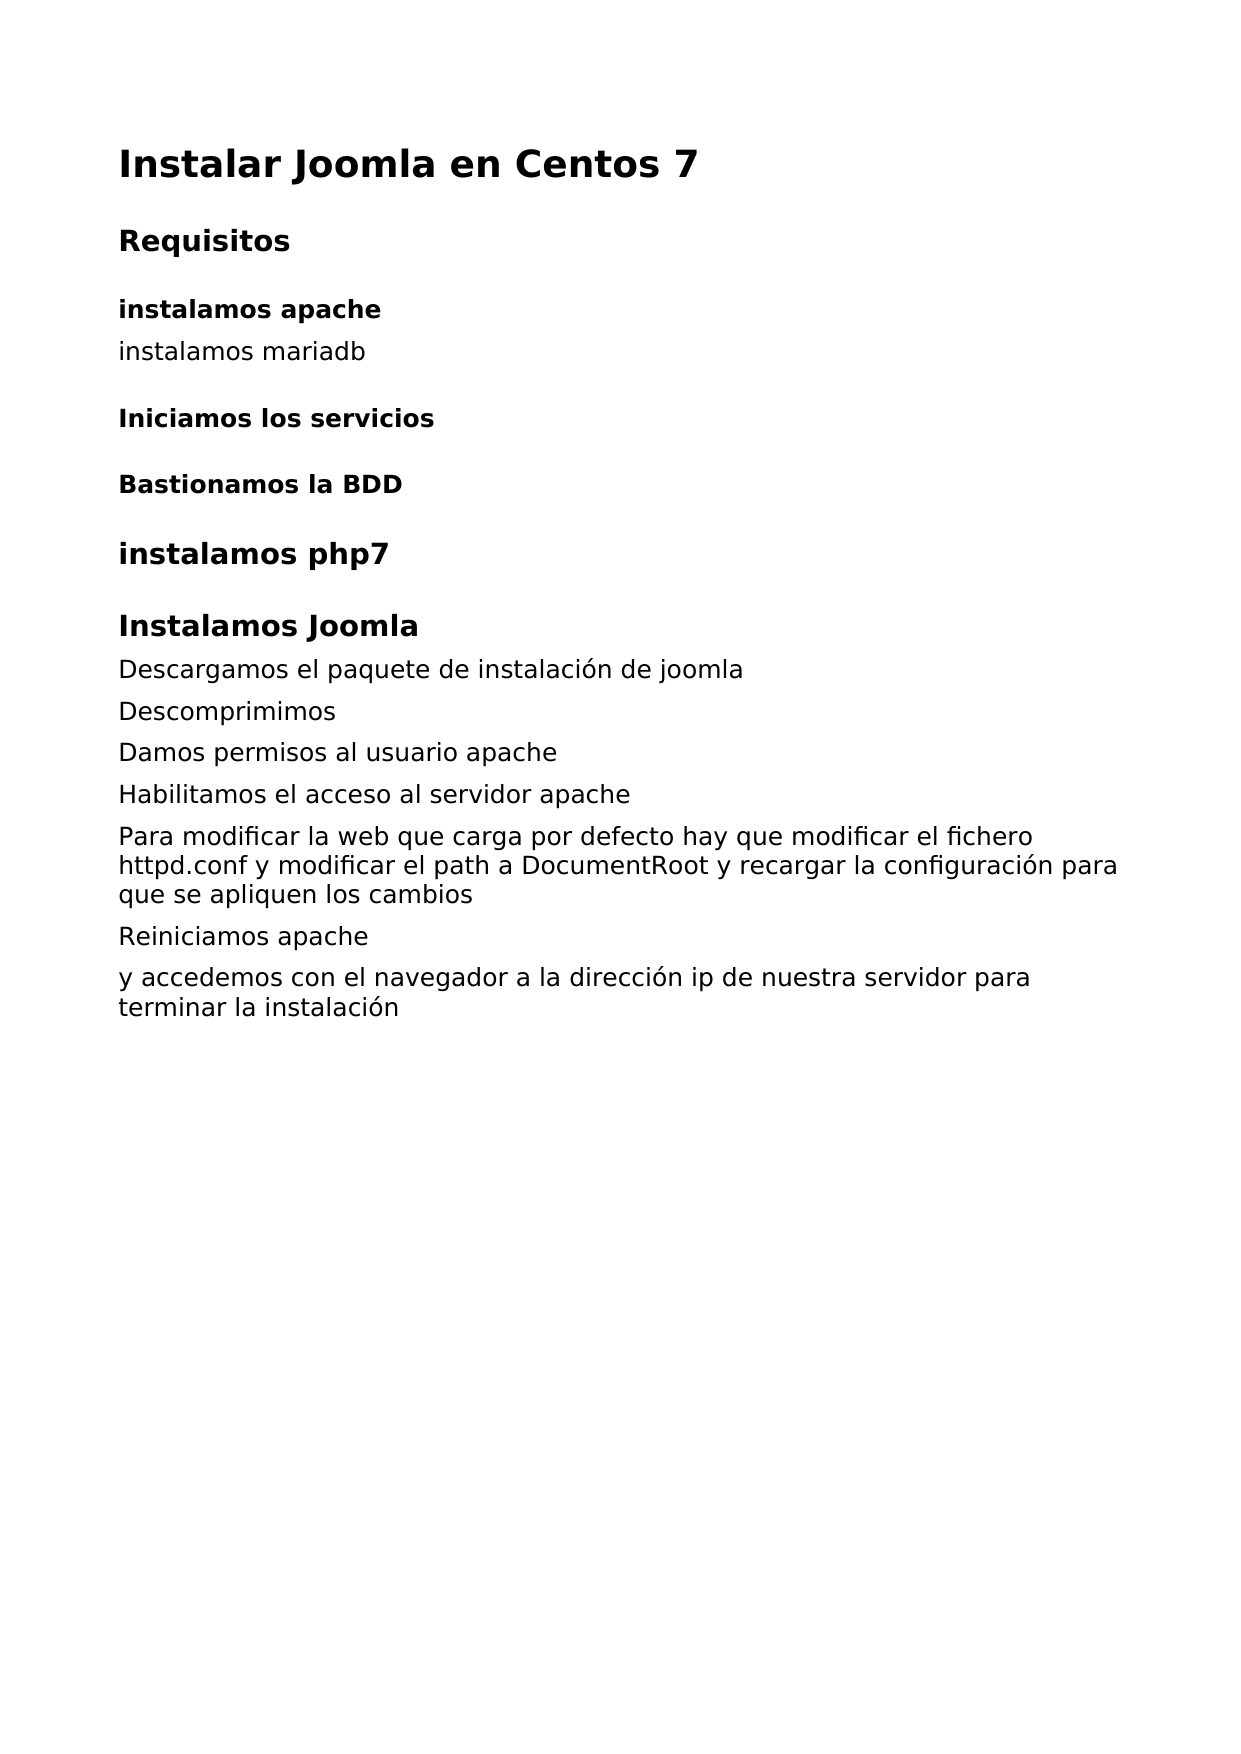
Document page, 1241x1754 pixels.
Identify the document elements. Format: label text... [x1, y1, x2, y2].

text y accedemos con el navegador a la dirección ip de nuestra servidor para terminar la instalación [118, 964, 1122, 1022]
subtitle Iniciamos los servicios [118, 404, 1122, 433]
subtitle Requisitos [118, 224, 1122, 258]
text instalamos mariadb [118, 337, 1122, 367]
text Para modificar la web que carga por defecto hay que modificar el fichero httpd.conf y modificar el path a DocumentRoot y recargar la configuración para que se apliquen los cambios [118, 822, 1122, 909]
text Reiniciamos apache [118, 922, 1122, 951]
text Descomprimimos [118, 697, 1122, 726]
subtitle Bastionamos la BDD [118, 471, 1122, 500]
subtitle Instalamos Joomla [118, 609, 1122, 643]
text Damos permisos al usuario apache [118, 739, 1122, 768]
subtitle instalamos apache [118, 296, 1122, 325]
subtitle Instalar Joomla en Centos 7 [118, 143, 1122, 187]
text Descargamos el paquete de instalación de joomla [118, 655, 1122, 684]
text Habilitamos el acceso al servidor apache [118, 780, 1122, 809]
subtitle instalamos php7 [118, 537, 1122, 571]
